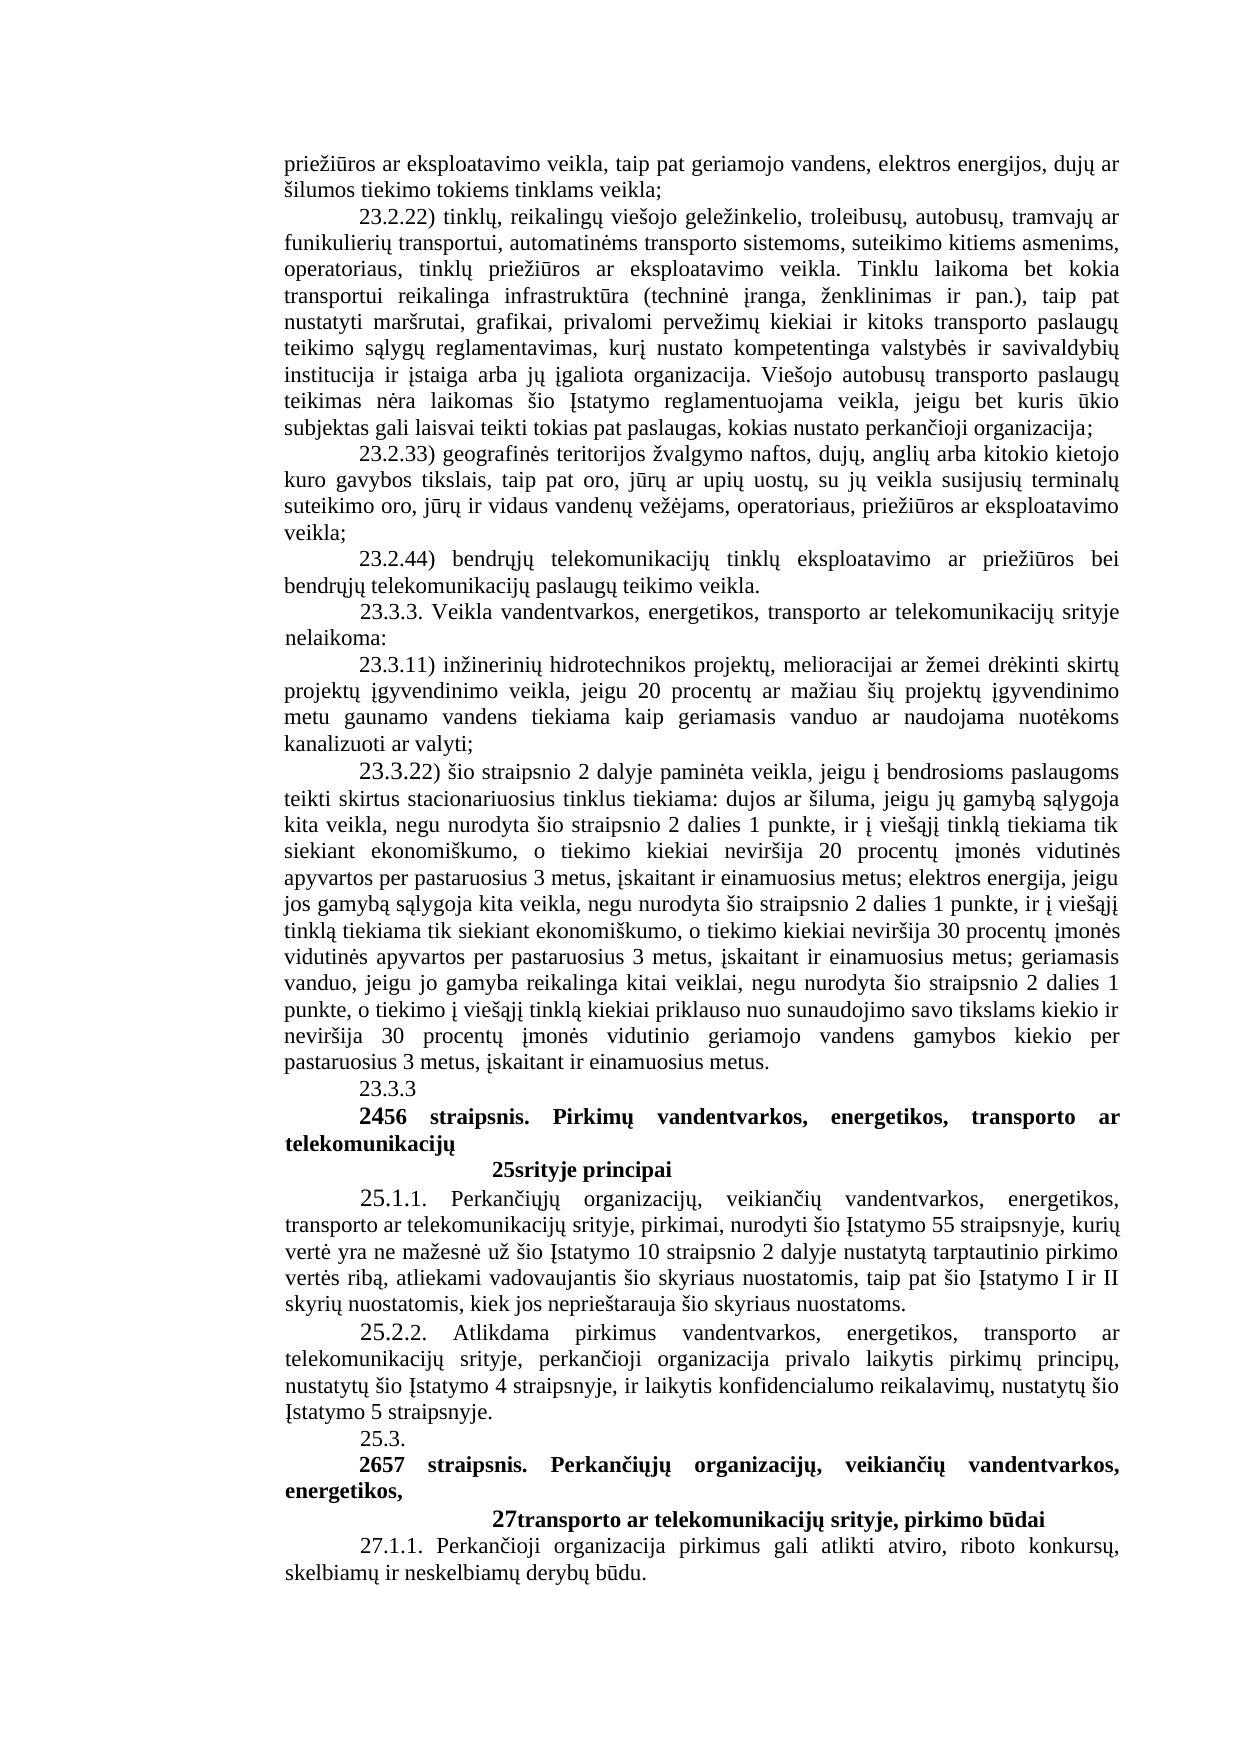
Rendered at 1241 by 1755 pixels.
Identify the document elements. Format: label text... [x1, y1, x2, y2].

subtitle 2) šio straipsnio 2 dalyje paminėta veikla, jeigu į bendrosioms paslaugoms teikti skirtus stacionariuosius tinklus tiekiama: dujos ar šiluma, jeigu jų gamybą sąlygoja kita veikla, negu nurodyta šio straipsnio 2 dalies 1 punkte, ir į viešąjį tinklą tiekiama tik siekiant ekonomiškumo, o tiekimo kiekiai neviršija 20 procentų įmonės vidutinės apyvartos per pastaruosius 3 metus, įskaitant ir einamuosius metus; elektros energija, jeigu jos gamybą sąlygoja kita veikla, negu nurodyta šio straipsnio 2 dalies 1 punkte, ir į viešąjį tinklą tiekiama tik siekiant ekonomiškumo, o tiekimo kiekiai neviršija 30 procentų įmonės vidutinės apyvartos per pastaruosius 3 metus, įskaitant ir einamuosius metus; geriamasis vanduo, jeigu jo gamyba reikalinga kitai veiklai, negu nurodyta šio straipsnio 2 dalies 1 punkte, o tiekimo į viešąjį tinklą kiekiai priklauso nuo sunaudojimo savo tikslams kiekio ir neviršija 30 procentų įmonės vidutinio geriamojo vandens gamybos kiekio per pastaruosius 3 metus, įskaitant ir einamuosius metus. [210, 756, 1120, 1075]
subtitle 2) tinklų, reikalingų viešojo geležinkelio, troleibusų, autobusų, tramvajų ar funikulierių transportui, automatinėms transporto sistemoms, suteikimo kitiems asmenims, operatoriaus, tinklų priežiūros ar eksploatavimo veikla. Tinklu laikoma bet kokia transportui reikalinga infrastruktūra (techninė įranga, ženklinimas ir pan.), taip pat nustatyti maršrutai, grafikai, privalomi pervežimų kiekiai ir kitoks transporto paslaugų teikimo sąlygų reglamentavimas, kurį nustato kompetentinga valstybės ir savivaldybių institucija ir įstaiga arba jų įgaliota organizacija. Viešojo autobusų transporto paslaugų teikimas nėra laikomas šio Įstatymo reglamentuojama veikla, jeigu bet kuris ūkio subjektas gali laisvai teikti tokias pat paslaugas, kokias nustato perkančioji organizacija; [210, 203, 1120, 440]
subtitle 3) geografinės teritorijos žvalgymo naftos, dujų, anglių arba kitokio kietojo kuro gavybos tikslais, taip pat oro, jūrų ar upių uostų, su jų veikla susijusių terminalų suteikimo oro, jūrų ir vidaus vandenų vežėjams, operatoriaus, priežiūros ar eksploatavimo veikla; [210, 440, 1120, 545]
subtitle 56 straipsnis. Pirkimų vandentvarkos, energetikos, transporto ar telekomunikacijų [210, 1101, 1120, 1156]
subtitle 1. Perkančioji organizacija pirkimus gali atlikti atviro, riboto konkursų, skelbiamų ir neskelbiamų derybų būdu. [210, 1532, 1120, 1585]
subtitle 4) bendrųjų telekomunikacijų tinklų eksploatavimo ar priežiūros bei bendrųjų telekomunikacijų paslaugų teikimo veikla. [210, 545, 1120, 598]
subtitle srityje principai [210, 1156, 1120, 1183]
subtitle 57 straipsnis. Perkančiųjų organizacijų, veikiančių vandentvarkos, energetikos, [210, 1451, 1120, 1504]
subtitle 2. Atlikdama pirkimus vandentvarkos, energetikos, transporto ar telekomunikacijų srityje, perkančioji organizacija privalo laikytis pirkimų principų, nustatytų šio Įstatymo 4 straipsnyje, ir laikytis konfidencialumo reikalavimų, nustatytų šio Įstatymo 5 straipsnyje. [210, 1317, 1120, 1424]
subtitle 3. Veikla vandentvarkos, energetikos, transporto ar telekomunikacijų srityje nelaikoma: [210, 598, 1120, 651]
subtitle priežiūros ar eksploatavimo veikla, taip pat geriamojo vandens, elektros energijos, dujų ar šilumos tiekimo tokiems tinklams veikla; [210, 150, 1120, 203]
subtitle transporto ar telekomunikacijų srityje, pirkimo būdai [210, 1504, 1120, 1532]
subtitle 1) inžinerinių hidrotechnikos projektų, melioracijai ar žemei drėkinti skirtų projektų įgyvendinimo veikla, jeigu 20 procentų ar mažiau šių projektų įgyvendinimo metu gaunamo vandens tiekiama kaip geriamasis vanduo ar naudojama nuotėkoms kanalizuoti ar valyti; [210, 651, 1120, 756]
subtitle 1. Perkančiųjų organizacijų, veikiančių vandentvarkos, energetikos, transporto ar telekomunikacijų srityje, pirkimai, nurodyti šio Įstatymo 55 straipsnyje, kurių vertė yra ne mažesnė už šio Įstatymo 10 straipsnio 2 dalyje nustatytą tarptautinio pirkimo vertės ribą, atliekami vadovaujantis šio skyriaus nuostatomis, taip pat šio Įstatymo I ir II skyrių nuostatomis, kiek jos neprieštarauja šio skyriaus nuostatoms. [210, 1183, 1120, 1317]
